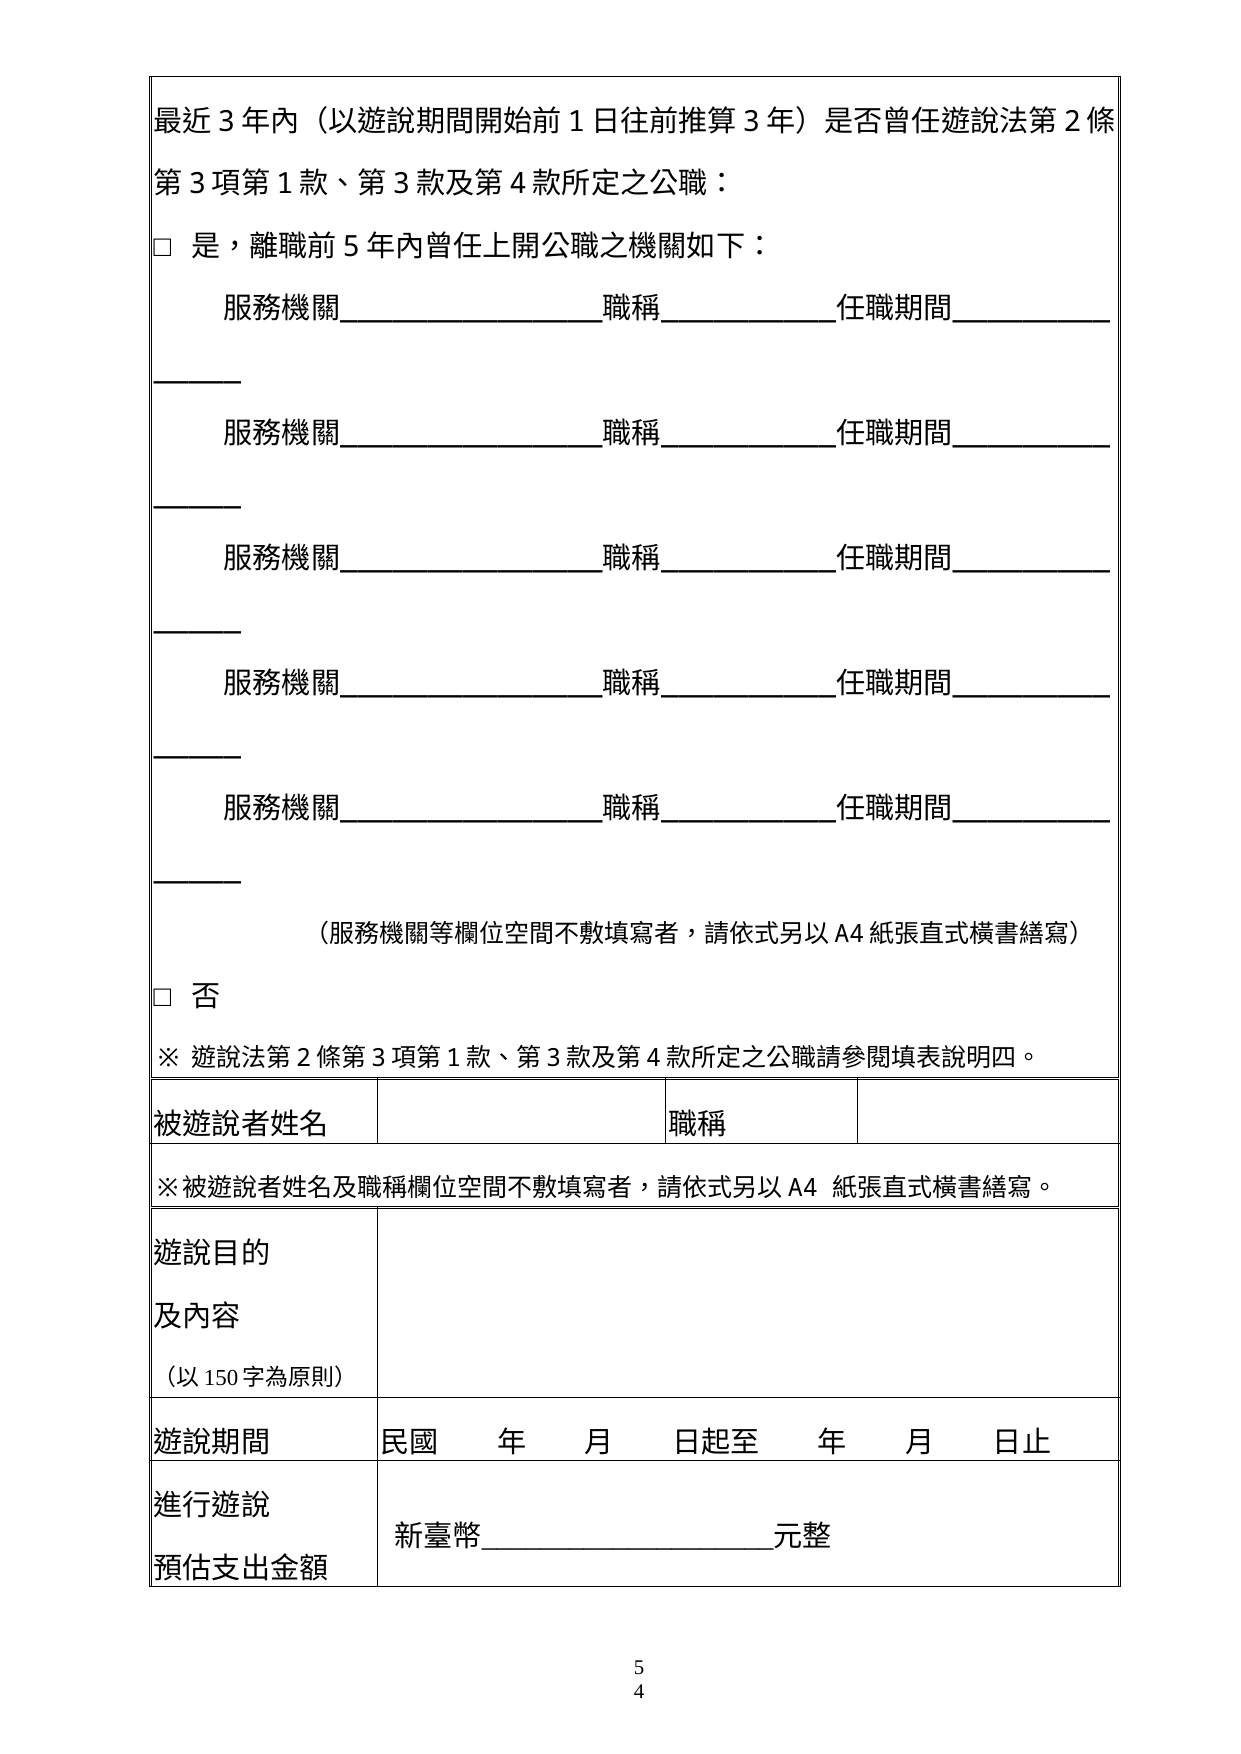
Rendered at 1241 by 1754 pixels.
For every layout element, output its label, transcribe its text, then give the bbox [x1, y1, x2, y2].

table_cell 職稱 [666, 1080, 857, 1142]
table_cell 遊說期間 [152, 1398, 377, 1460]
table_cell 被遊說者姓名 [152, 1080, 377, 1142]
table_cell 最近3年內（以遊說期間開始前1日往前推算3年）是否曾任遊說法第2條第3項第1款、第3款及第4款所定之公職： 是，離職前5年內曾任上開公職之機關如下： 服務機關_______________職稱__________任職期間______________ 服務機關_______________職稱__________任職期間______________ 服務機關_______________職稱__________任職期間______________ 服務機關_______________職稱__________任職期間______________ 服務機關_______________職稱__________任職期間______________ （服務機關等欄位空間不敷填寫者，請依式另以A4紙張直式橫書繕寫） 否 遊說法第2條第3項第1款、第3款及第4款所定之公職請參閱填表說明四。 [152, 77, 1118, 1077]
table_cell 進行遊說 預估支出金額 [152, 1461, 377, 1586]
table_cell [378, 1209, 1118, 1397]
table_cell 民國 年 月 日起至 年 月 日止 [378, 1398, 1118, 1460]
table_cell 遊說目的 及內容 （以150字為原則） [152, 1209, 377, 1397]
table_cell [858, 1080, 1118, 1142]
table_cell 新臺幣____________________元整 [378, 1461, 1118, 1586]
table_cell [378, 1080, 665, 1142]
table_cell ※被遊說者姓名及職稱欄位空間不敷填寫者，請依式另以A4 紙張直式橫書繕寫。 [152, 1144, 1118, 1206]
